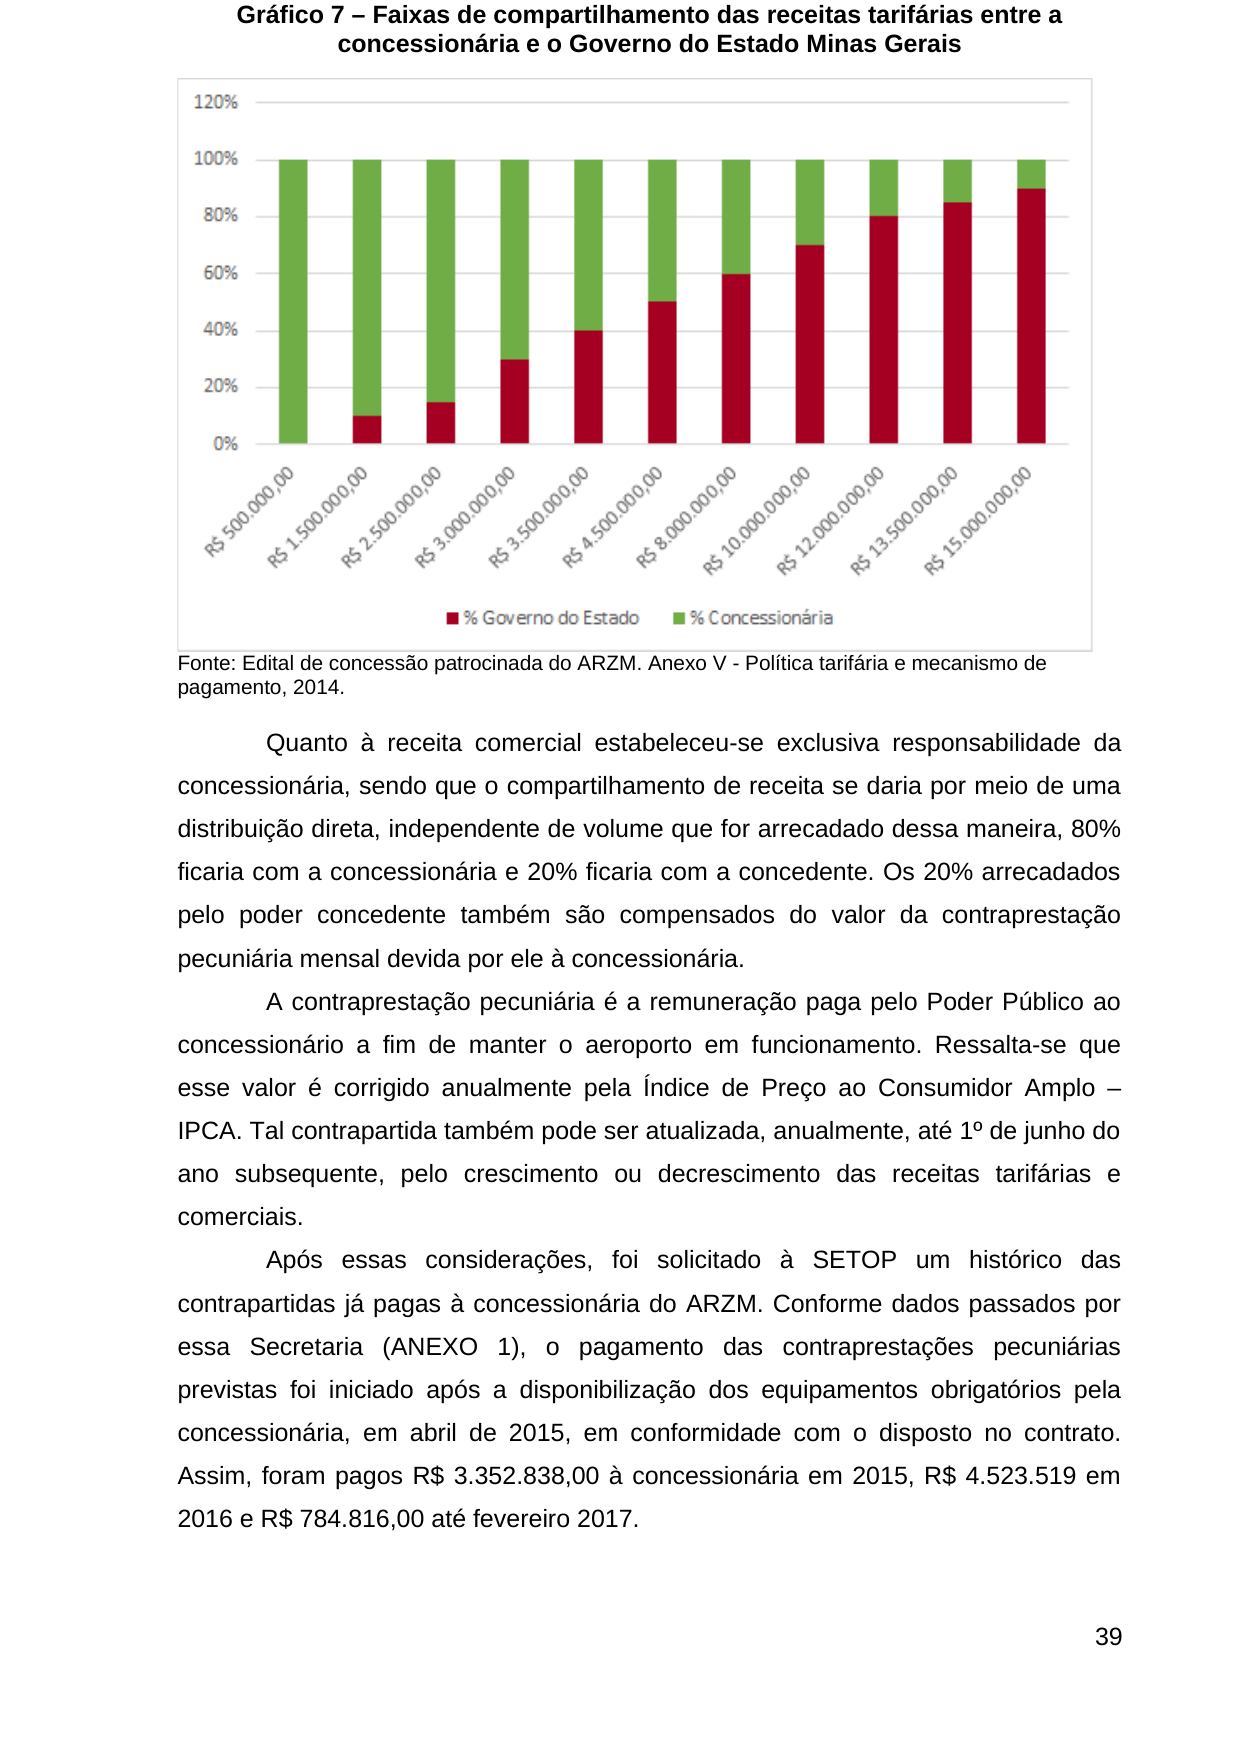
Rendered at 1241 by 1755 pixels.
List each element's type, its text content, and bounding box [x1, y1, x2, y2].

text Fonte: Edital de concessão patrocinada do ARZM. Anexo V - Política tarifária e mecanismo de pagamento, 2014. [177, 651, 1122, 699]
text Quanto à receita comercial estabeleceu-se exclusiva responsabilidade da concessionária, sendo que o compartilhamento de receita se daria por meio de uma distribuição direta, independente de volume que for arrecadado dessa maneira, 80% ficaria com a concessionária e 20% ficaria com a concedente. Os 20% arrecadados pelo poder concedente também são compensados do valor da contraprestação pecuniária mensal devida por ele à concessionária. [177, 728, 1122, 972]
text A contraprestação pecuniária é a remuneração paga pelo Poder Público ao concessionário a fim de manter o aeroporto em funcionamento. Ressalta-se que esse valor é corrigido anualmente pela Índice de Preço ao Consumidor Amplo – IPCA. Tal contrapartida também pode ser atualizada, anualmente, até 1º de junho do ano subsequente, pelo crescimento ou decrescimento das receitas tarifárias e comerciais. [177, 987, 1122, 1231]
text Após essas considerações, foi solicitado à SETOP um histórico das contrapartidas já pagas à concessionária do ARZM. Conforme dados passados por essa Secretaria (ANEXO 1), o pagamento das contraprestações pecuniárias previstas foi iniciado após a disponibilização dos equipamentos obrigatórios pela concessionária, em abril de 2015, em conformidade com o disposto no contrato. Assim, foram pagos R$ 3.352.838,00 à concessionária em 2015, R$ 4.523.519 em 2016 e R$ 784.816,00 até fevereiro 2017. [177, 1245, 1122, 1533]
text Gráfico 7 – Faixas de compartilhamento das receitas tarifárias entre a concessionária e o Governo do Estado Minas Gerais [177, 0, 1122, 57]
